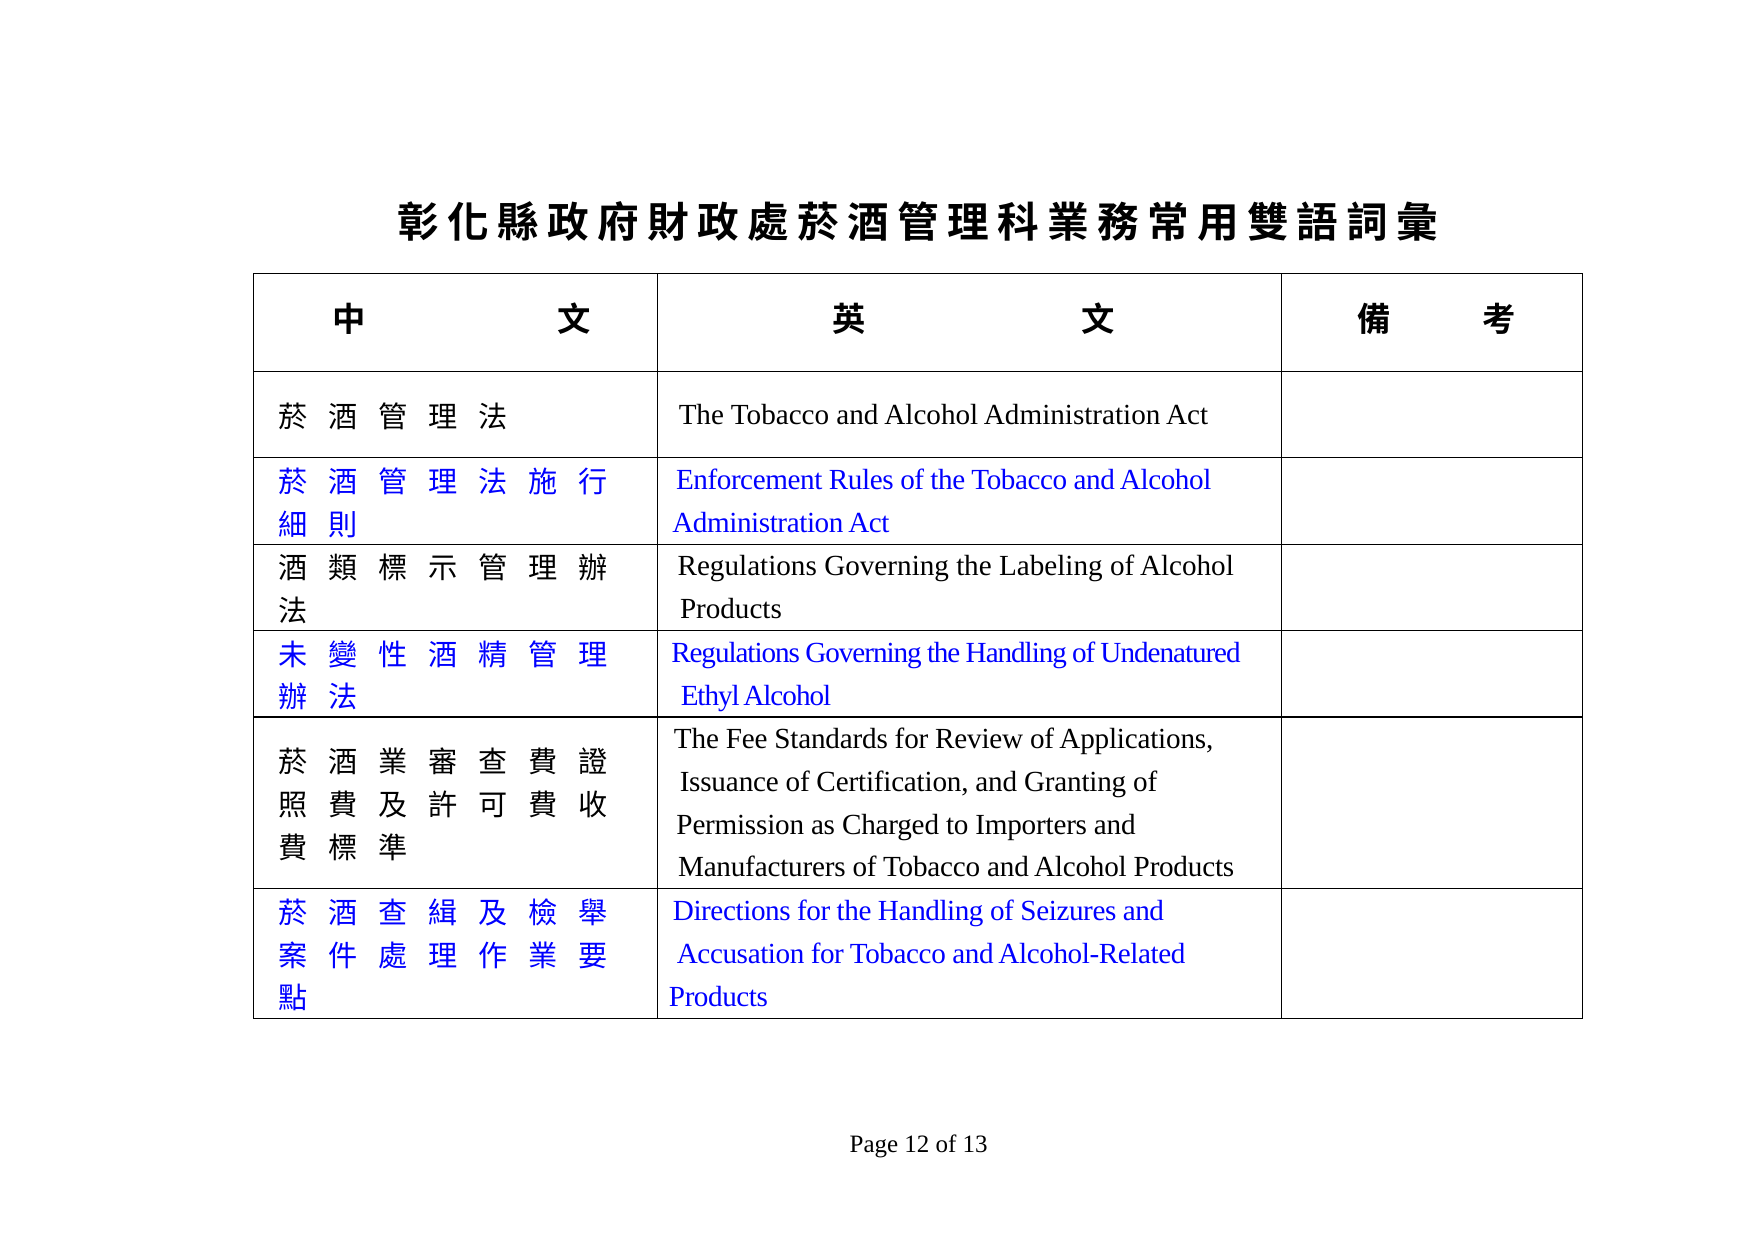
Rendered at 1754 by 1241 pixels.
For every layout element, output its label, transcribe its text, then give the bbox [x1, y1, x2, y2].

table_cell [1282, 631, 1582, 716]
table_cell Regulations Governing the Handling of Undenatured Ethyl Alcohol [658, 631, 1281, 716]
table_cell [1282, 372, 1582, 457]
table_cell 菸酒管理法 [254, 372, 657, 457]
table_cell Enforcement Rules of the Tobacco and Alcohol Administration Act [658, 458, 1281, 543]
table_cell Directions for the Handling of Seizures and Accusation for Tobacco and Alcohol-Related Products [658, 889, 1281, 1017]
table_cell 未變性酒精管理辦法 [254, 631, 657, 716]
table_cell [1282, 458, 1582, 543]
table_header 英 文 [658, 274, 1281, 371]
table_cell [1282, 718, 1582, 888]
table_cell 菸酒查緝及檢舉案件處理作業要點 [254, 889, 657, 1017]
table_cell The Fee Standards for Review of Applications, Issuance of Certification, and Granting of Permission as Charged to Importers and Manufacturers of Tobacco and Alcohol Products [658, 718, 1281, 888]
text 彰化縣政府財政處菸酒管理科業務常用雙語詞彙 [243, 177, 1593, 262]
table_cell [1282, 889, 1582, 1017]
table_header 備 考 [1282, 274, 1582, 371]
table_cell 酒類標示管理辦法 [254, 545, 657, 630]
table_header 中 文 [254, 274, 657, 371]
table_cell [1282, 545, 1582, 630]
table_cell 菸酒管理法施行細則 [254, 458, 657, 543]
table_cell Regulations Governing the Labeling of Alcohol Products [658, 545, 1281, 630]
table_cell The Tobacco and Alcohol Administration Act [658, 372, 1281, 457]
table_cell 菸酒業審查費證照費及許可費收費標準 [254, 718, 657, 888]
